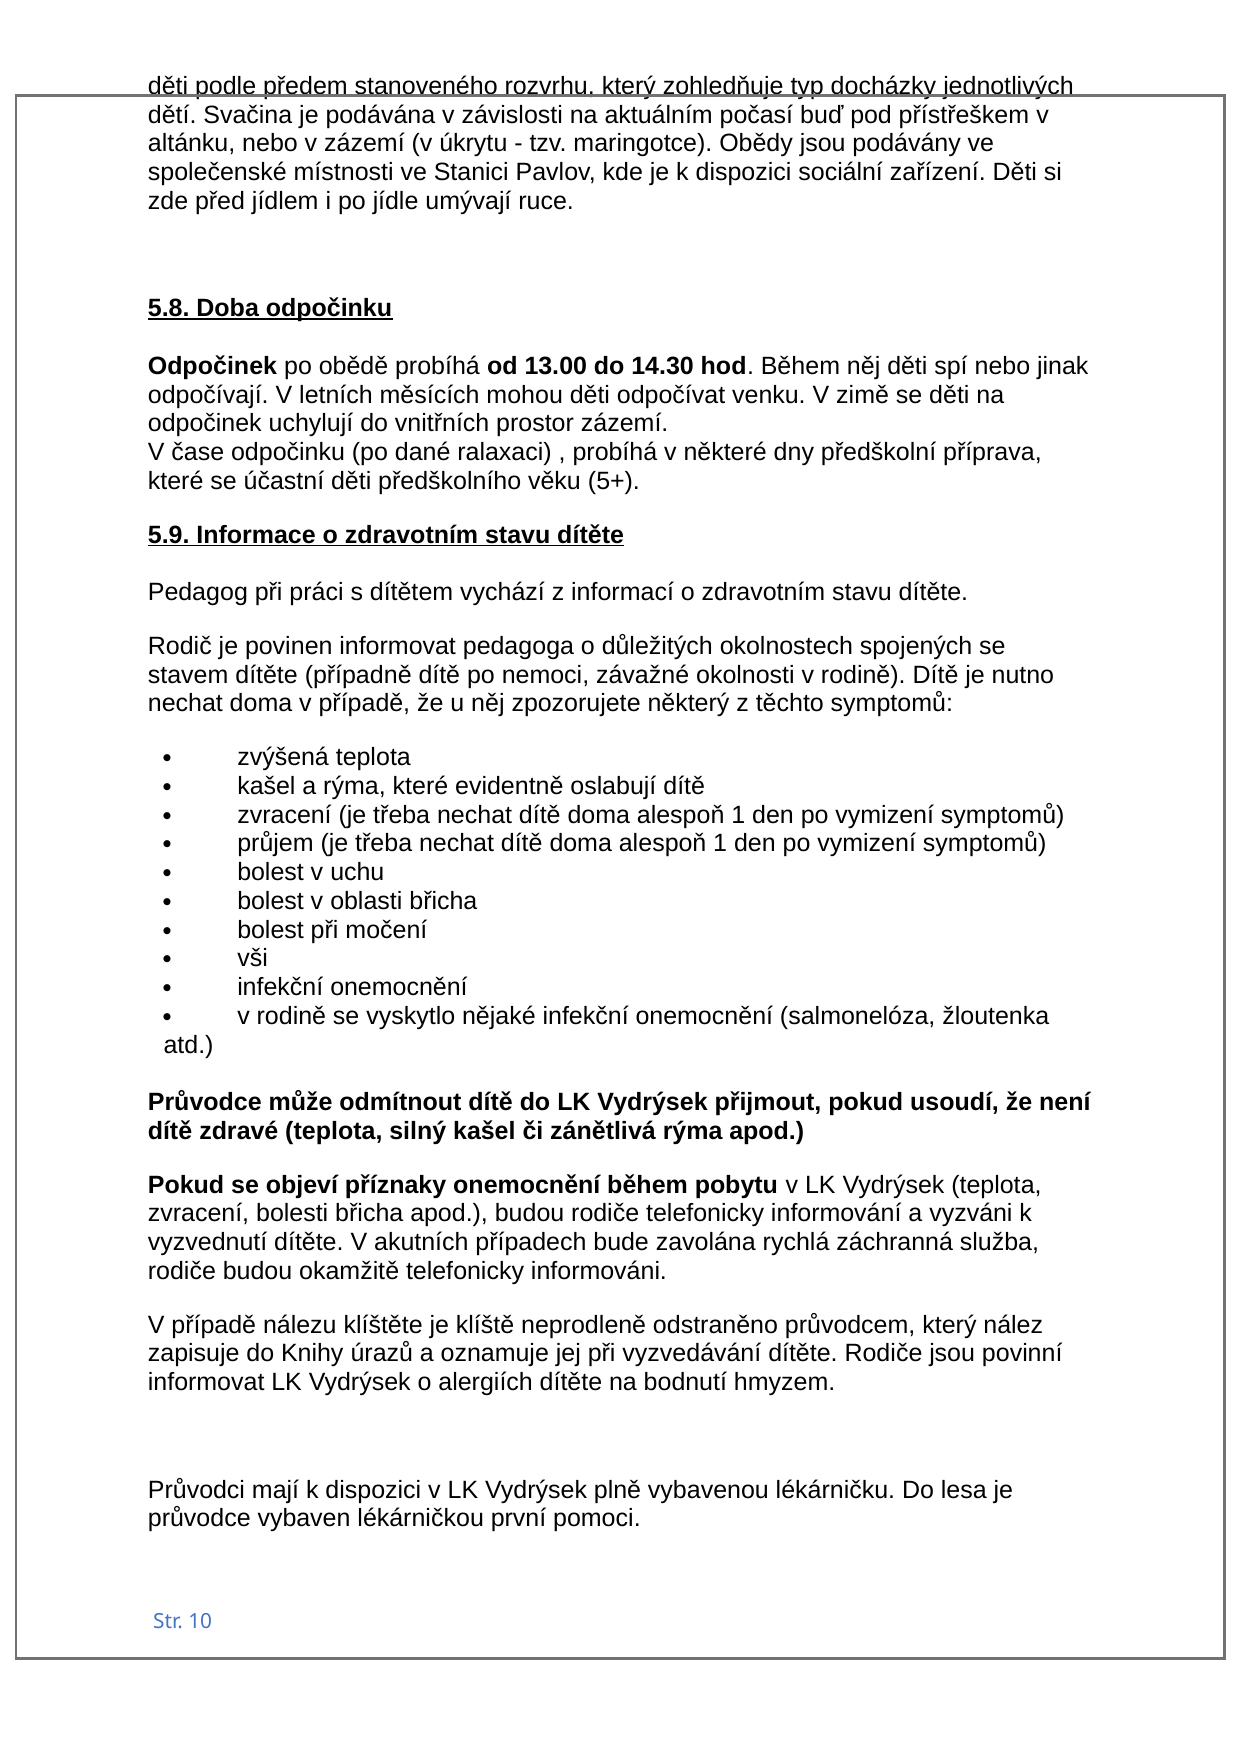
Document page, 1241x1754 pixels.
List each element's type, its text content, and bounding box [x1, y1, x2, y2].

text Průvodci mají k dispozici v LK Vydrýsek plně vybavenou lékárničku. Do lesa je průvodce vybaven lékárničkou první pomoci. [148, 1474, 1093, 1532]
text 5.9. Informace o zdravotním stavu dítěte [148, 519, 1093, 548]
list průjem (je třeba nechat dítě doma alespoň 1 den po vymizení symptomů) [163, 828, 1093, 857]
list vši [163, 943, 1093, 972]
list zvýšená teplota [163, 742, 1093, 771]
text V čase odpočinku (po dané ralaxaci) , probíhá v některé dny předškolní příprava, které se účastní děti předškolního věku (5+). [148, 437, 1093, 494]
text Pokud se objeví příznaky onemocnění během pobytu v LK Vydrýsek (teplota, zvracení, bolesti břicha apod.), budou rodiče telefonicky informování a vyzváni k vyzvednutí dítěte. V akutních případech bude zavolána rychlá záchranná služba, rodiče budou okamžitě telefonicky informováni. [148, 1169, 1093, 1284]
list v rodině se vyskytlo nějaké infekční onemocnění (salmonelóza, žloutenka atd.) [163, 1001, 1093, 1058]
text V případě nálezu klíštěte je klíště neprodleně odstraněno průvodcem, který nález zapisuje do Knihy úrazů a oznamuje jej při vyzvedávání dítěte. Rodiče jsou povinní informovat LK Vydrýsek o alergiích dítěte na bodnutí hmyzem. [148, 1309, 1093, 1396]
text dětí. Svačina je podávána v závislosti na aktuálním počasí buď pod přístřeškem v altánku, nebo v zázemí (v úkrytu - tzv. maringotce). Obědy jsou podávány ve společenské místnosti ve Stanici Pavlov, kde je k dispozici sociální zařízení. Děti si zde před jídlem i po jídle umývají ruce. [148, 97, 1093, 214]
text děti podle předem stanoveného rozvrhu, který zohledňuje typ docházky jednotlivých [148, 71, 1093, 94]
text Odpočinek po obědě probíhá od 13.00 do 14.30 hod. Během něj děti spí nebo jinak odpočívají. V letních měsících mohou děti odpočívat venku. V zimě se děti na odpočinek uchylují do vnitřních prostor zázemí. [148, 351, 1093, 437]
list bolest v uchu [163, 857, 1093, 886]
list zvracení (je třeba nechat dítě doma alespoň 1 den po vymizení symptomů) [163, 799, 1093, 828]
text Pedagog při práci s dítětem vychází z informací o zdravotním stavu dítěte. [148, 577, 1093, 606]
text Rodič je povinen informovat pedagoga o důležitých okolnostech spojených se stavem dítěte (případně dítě po nemoci, závažné okolnosti v rodině). Dítě je nutno nechat doma v případě, že u něj zpozorujete některý z těchto symptomů: [148, 631, 1093, 717]
list bolest v oblasti břicha [163, 886, 1093, 914]
text Průvodce může odmítnout dítě do LK Vydrýsek přijmout, pokud usoudí, že není dítě zdravé (teplota, silný kašel či zánětlivá rýma apod.) [148, 1087, 1093, 1144]
list bolest při močení [163, 914, 1093, 943]
list kašel a rýma, které evidentně oslabují dítě [163, 771, 1093, 799]
text 5.8. Doba odpočinku [148, 293, 1093, 322]
list infekční onemocnění [163, 972, 1093, 1001]
